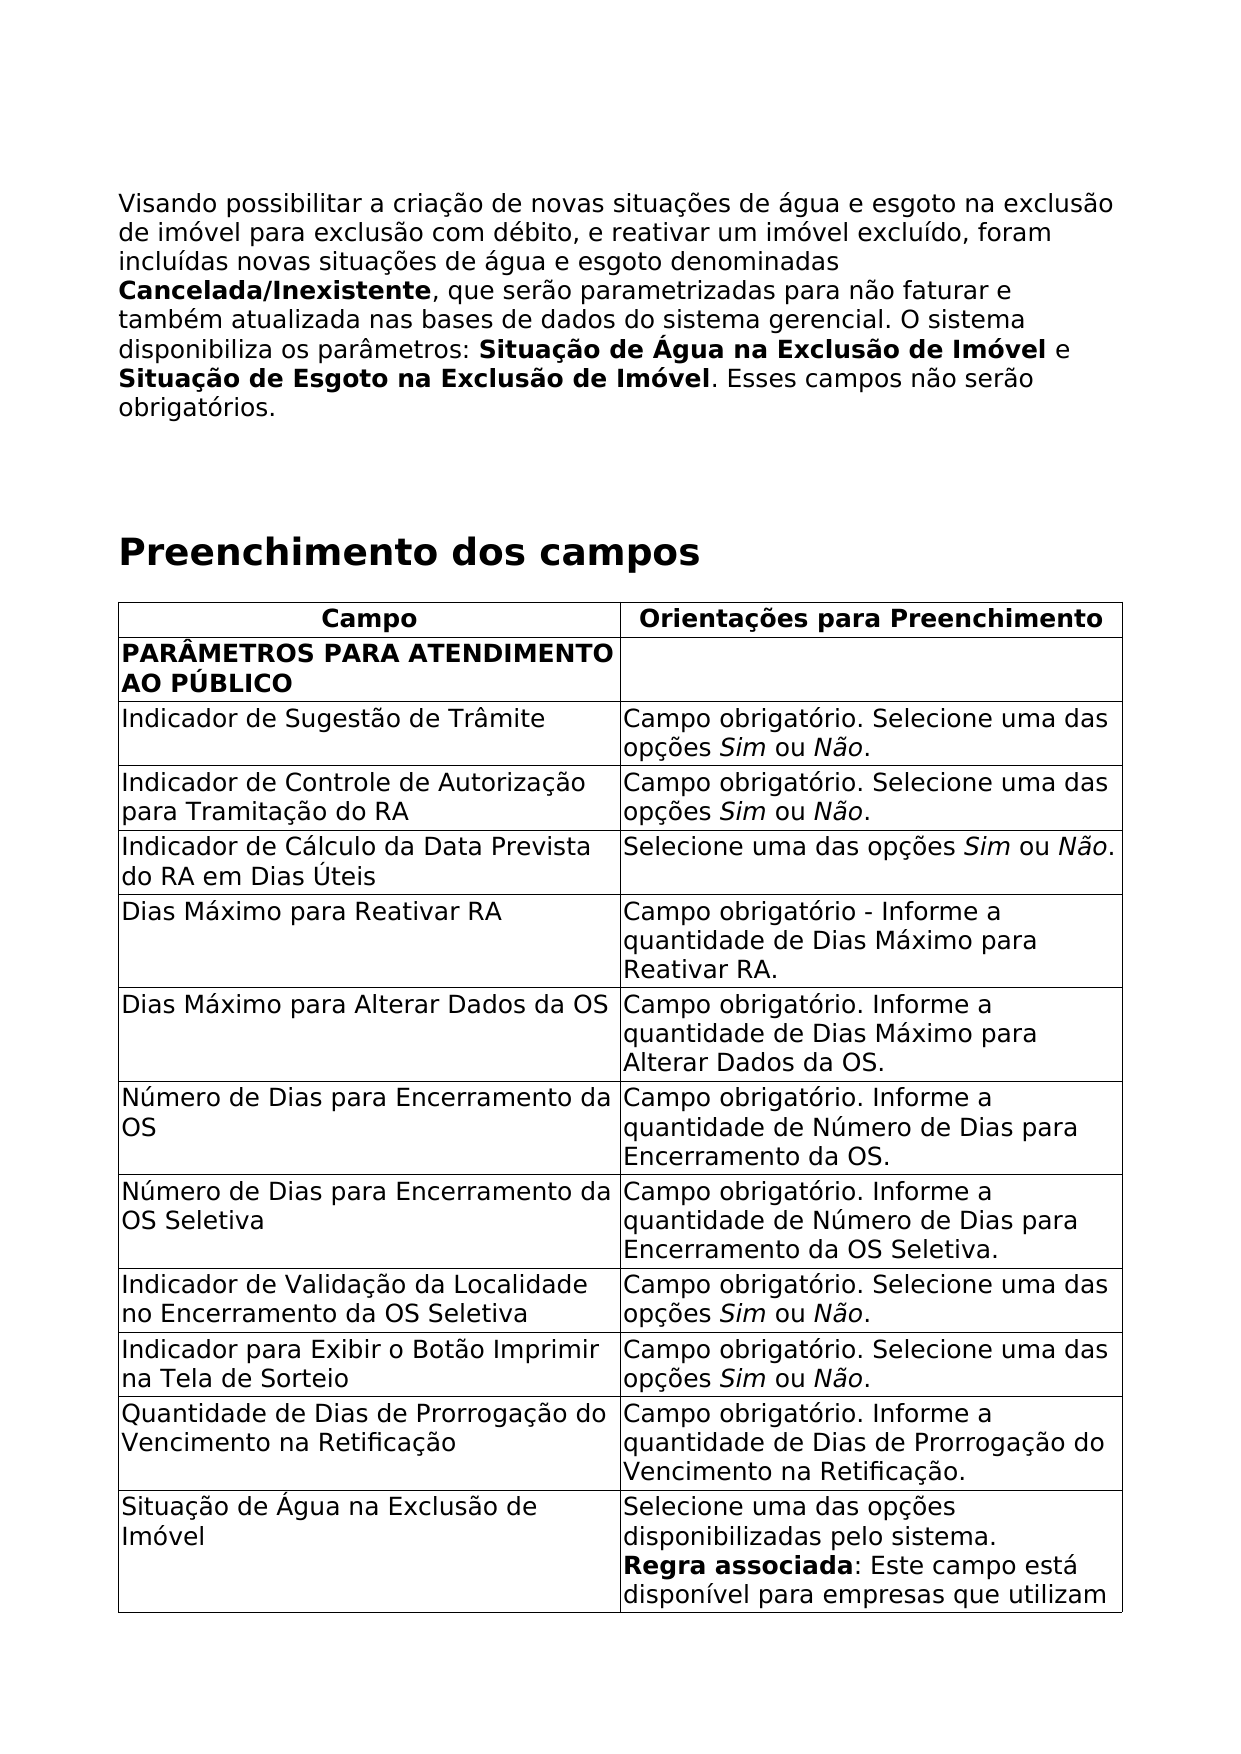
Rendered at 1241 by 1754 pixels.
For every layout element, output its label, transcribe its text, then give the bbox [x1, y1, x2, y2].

table_cell Situação de Água na Exclusão de Imóvel [119, 1491, 620, 1612]
table_cell Campo obrigatório - Informe a quantidade de Dias Máximo para Reativar RA. [621, 895, 1122, 987]
subtitle Preenchimento dos campos [118, 531, 1122, 574]
table_cell Campo obrigatório. Informe a quantidade de Número de Dias para Encerramento da OS Seletiva. [621, 1175, 1122, 1267]
table_cell Quantidade de Dias de Prorrogação do Vencimento na Retificação [119, 1397, 620, 1489]
table_cell Campo obrigatório. Selecione uma das opções Sim ou Não. [621, 1333, 1122, 1396]
table_cell Dias Máximo para Reativar RA [119, 895, 620, 987]
table_cell Indicador de Controle de Autorização para Tramitação do RA [119, 766, 620, 829]
table_cell Selecione uma das opções disponibilizadas pelo sistema. Regra associada: Este campo está disponível para empresas que utilizam [621, 1491, 1122, 1612]
table_cell PARÂMETROS PARA ATENDIMENTO AO PÚBLICO [119, 638, 620, 701]
table_cell Campo obrigatório. Informe a quantidade de Dias Máximo para Alterar Dados da OS. [621, 988, 1122, 1081]
table_cell Campo obrigatório. Selecione uma das opções Sim ou Não. [621, 1269, 1122, 1332]
table_cell Indicador de Validação da Localidade no Encerramento da OS Seletiva [119, 1269, 620, 1332]
text Visando possibilitar a criação de novas situações de água e esgoto na exclusão de imóvel para exclusão com débito, e reativar um imóvel excluído, foram incluídas novas situações de água e esgoto denominadas Cancelada/Inexistente, que serão parametrizadas para não faturar e também atualizada nas bases de dados do sistema gerencial. O sistema disponibiliza os parâmetros: Situação de Água na Exclusão de Imóvel e Situação de Esgoto na Exclusão de Imóvel. Esses campos não serão obrigatórios. [118, 189, 1122, 422]
table_cell Indicador de Sugestão de Trâmite [119, 702, 620, 765]
table_header Campo [119, 603, 620, 637]
table_cell Campo obrigatório. Selecione uma das opções Sim ou Não. [621, 766, 1122, 829]
table_cell Selecione uma das opções Sim ou Não. [621, 831, 1122, 894]
table_cell Número de Dias para Encerramento da OS [119, 1082, 620, 1174]
table_header Orientações para Preenchimento [621, 603, 1122, 637]
table_cell Campo obrigatório. Informe a quantidade de Número de Dias para Encerramento da OS. [621, 1082, 1122, 1174]
table_cell Indicador para Exibir o Botão Imprimir na Tela de Sorteio [119, 1333, 620, 1396]
table_cell Campo obrigatório. Selecione uma das opções Sim ou Não. [621, 702, 1122, 765]
table_cell [621, 638, 1122, 701]
table_cell Indicador de Cálculo da Data Prevista do RA em Dias Úteis [119, 831, 620, 894]
table_cell Dias Máximo para Alterar Dados da OS [119, 988, 620, 1081]
table_cell Campo obrigatório. Informe a quantidade de Dias de Prorrogação do Vencimento na Retificação. [621, 1397, 1122, 1489]
table_cell Número de Dias para Encerramento da OS Seletiva [119, 1175, 620, 1267]
